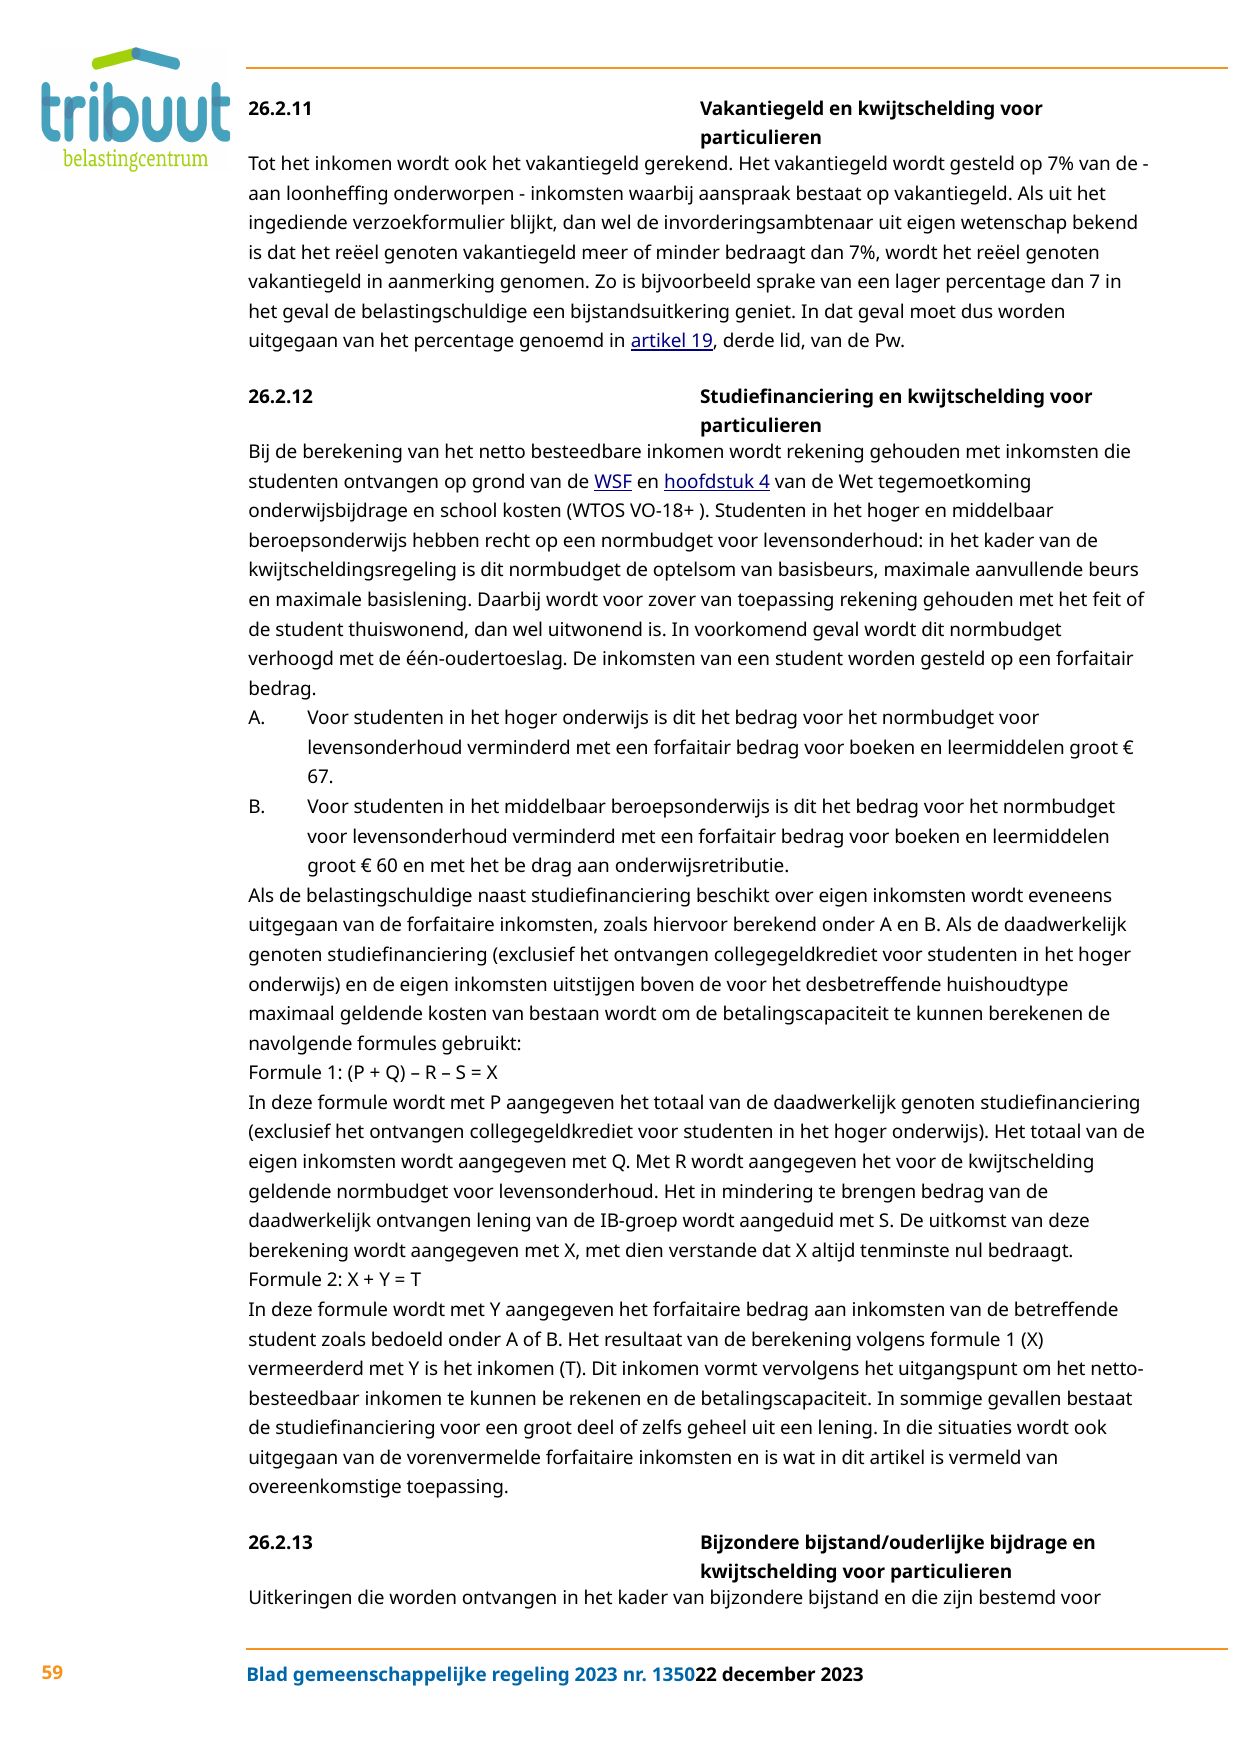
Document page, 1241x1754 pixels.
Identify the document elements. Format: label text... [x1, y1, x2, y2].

table_cell Tot het inkomen wordt ook het vakantiegeld gerekend. Het vakantiegeld wordt gesteld op 7% van de - aan loonheffing onderworpen - inkomsten waarbij aanspraak bestaat op vakantiegeld. Als uit het ingediende verzoekformulier blijkt, dan wel de invorderingsambtenaar uit eigen wetenschap bekend is dat het reëel genoten vakantiegeld meer of minder bedraagt dan 7%, wordt het reëel genoten vakantiegeld in aanmerking genomen. Zo is bijvoorbeeld sprake van een lager percentage dan 7 in het geval de belastingschuldige een bijstandsuitkering geniet. In dat geval moet dus worden uitgegaan van het percentage genoemd in artikel 19, derde lid, van de Pw. [248, 150, 1152, 383]
table_cell Bijzondere bijstand/ouderlijke bijdrage en kwijtschelding voor particulieren [700, 1529, 1152, 1584]
table_cell Bij de berekening van het netto besteedbare inkomen wordt rekening gehouden met inkomsten die studenten ontvangen op grond van de WSF en hoofdstuk 4 van de Wet tegemoetkoming onderwijsbijdrage en school kosten (WTOS VO-18+ ). Studenten in het hoger en middelbaar beroepsonderwijs hebben recht op een normbudget voor levensonderhoud: in het kader van de kwijtscheldingsregeling is dit normbudget de optelsom van basisbeurs, maximale aanvullende beurs en maximale basislening. Daarbij wordt voor zover van toepassing rekening gehouden met het feit of de student thuiswonend, dan wel uitwonend is. In voorkomend geval wordt dit normbudget verhoogd met de één-oudertoeslag. De inkomsten van een student worden gesteld op een forfaitair bedrag. Voor studenten in het hoger onderwijs is dit het bedrag voor het normbudget voor levensonderhoud verminderd met een forfaitair bedrag voor boeken en leermiddelen groot € 67. Voor studenten in het middelbaar beroepsonderwijs is dit het bedrag voor het normbudget voor levensonderhoud verminderd met een forfaitair bedrag voor boeken en leermiddelen groot € 60 en met het be drag aan onderwijsretributie. Als de belastingschuldige naast studiefinanciering beschikt over eigen inkomsten wordt eveneens uitgegaan van de forfaitaire inkomsten, zoals hiervoor berekend onder A en B. Als de daadwerkelijk genoten studiefinanciering (exclusief het ontvangen collegegeldkrediet voor studenten in het hoger onderwijs) en de eigen inkomsten uitstijgen boven de voor het desbetreffende huishoudtype maximaal geldende kosten van bestaan wordt om de betalingscapaciteit te kunnen berekenen de navolgende formules gebruikt: Formule 1: (P + Q) – R – S = X In deze formule wordt met P aangegeven het totaal van de daadwerkelijk genoten studiefinanciering (exclusief het ontvangen collegegeldkrediet voor studenten in het hoger onderwijs). Het totaal van de eigen inkomsten wordt aangegeven met Q. Met R wordt aangegeven het voor de kwijtschelding geldende normbudget voor levensonderhoud. Het in mindering te brengen bedrag van de daadwerkelijk ontvangen lening van de IB-groep wordt aangeduid met S. De uitkomst van deze berekening wordt aangegeven met X, met dien verstande dat X altijd tenminste nul bedraagt. Formule 2: X + Y = T In deze formule wordt met Y aangegeven het forfaitaire bedrag aan inkomsten van de betreffende student zoals bedoeld onder A of B. Het resultaat van de berekening volgens formule 1 (X) vermeerderd met Y is het inkomen (T). Dit inkomen vormt vervolgens het uitgangspunt om het netto-besteedbaar inkomen te kunnen be rekenen en de betalingscapaciteit. In sommige gevallen bestaat de studiefinanciering voor een groot deel of zelfs geheel uit een lening. In die situaties wordt ook uitgegaan van de vorenvermelde forfaitaire inkomsten en is wat in dit artikel is vermeld van overeenkomstige toepassing. [248, 438, 1152, 1529]
picture [41, 47, 231, 172]
table_cell 26.2.13 [248, 1529, 700, 1584]
table_cell Studiefinanciering en kwijtschelding voor particulieren [700, 383, 1152, 438]
table_cell Vakantiegeld en kwijtschelding voor particulieren [700, 95, 1152, 150]
table_cell Uitkeringen die worden ontvangen in het kader van bijzondere bijstand en die zijn bestemd voor [248, 1584, 1152, 1610]
table_cell 26.2.12 [248, 383, 700, 438]
table_cell 26.2.11 [248, 95, 700, 150]
